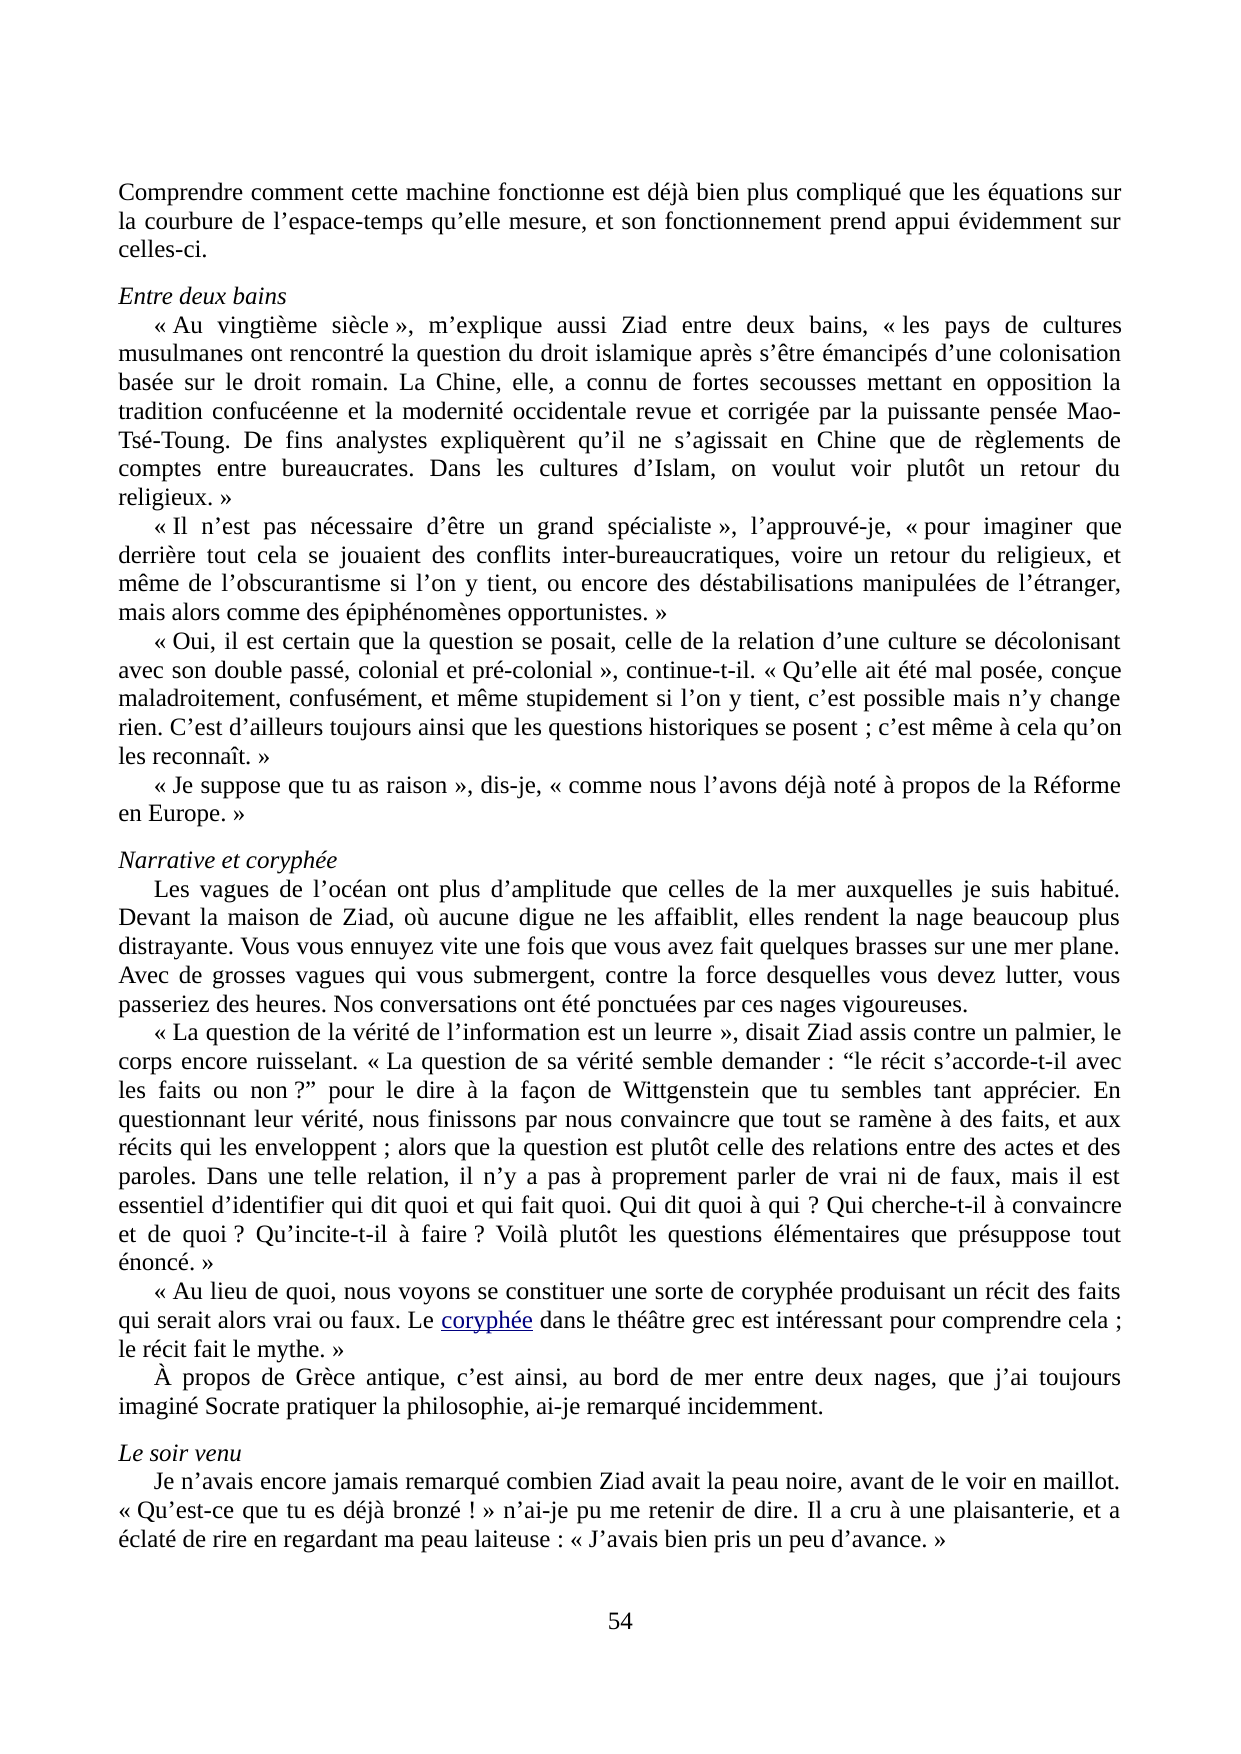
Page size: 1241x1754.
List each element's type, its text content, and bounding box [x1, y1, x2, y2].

text « Au vingtième siècle », m’explique aussi Ziad entre deux bains, « les pays de cultures musulmanes ont rencontré la question du droit islamique après s’être émancipés d’une colonisation basée sur le droit romain. La Chine, elle, a connu de fortes secousses mettant en opposition la tradition confucéenne et la modernité occidentale revue et corrigée par la puissante pensée Mao-Tsé-Toung. De fins analystes expliquèrent qu’il ne s’agissait en Chine que de règlements de comptes entre bureaucrates. Dans les cultures d’Islam, on voulut voir plutôt un retour du religieux. » [118, 310, 1122, 511]
text Les vagues de l’océan ont plus d’amplitude que celles de la mer auxquelles je suis habitué. Devant la maison de Ziad, où aucune digue ne les affaiblit, elles rendent la nage beaucoup plus distrayante. Vous vous ennuyez vite une fois que vous avez fait quelques brasses sur une mer plane. Avec de grosses vagues qui vous submergent, contre la force desquelles vous devez lutter, vous passeriez des heures. Nos conversations ont été ponctuées par ces nages vigoureuses. [118, 874, 1122, 1017]
text « La question de la vérité de l’information est un leurre », disait Ziad assis contre un palmier, le corps encore ruisselant. « La question de sa vérité semble demander : “le récit s’accorde-t-il avec les faits ou non ?” pour le dire à la façon de Wittgenstein que tu sembles tant apprécier. En questionnant leur vérité, nous finissons par nous convaincre que tout se ramène à des faits, et aux récits qui les enveloppent ; alors que la question est plutôt celle des relations entre des actes et des paroles. Dans une telle relation, il n’y a pas à proprement parler de vrai ni de faux, mais il est essentiel d’identifier qui dit quoi et qui fait quoi. Qui dit quoi à qui ? Qui cherche-t-il à convaincre et de quoi ? Qu’incite-t-il à faire ? Voilà plutôt les questions élémentaires que présuppose tout énoncé. » [118, 1017, 1122, 1276]
subtitle Narrative et coryphée [118, 845, 1122, 874]
subtitle Le soir venu [118, 1438, 1122, 1466]
text Comprendre comment cette machine fonctionne est déjà bien plus compliqué que les équations sur la courbure de l’espace-temps qu’elle mesure, et son fonctionnement prend appui évidemment sur celles-ci. [118, 177, 1122, 263]
text « Oui, il est certain que la question se posait, celle de la relation d’une culture se décolonisant avec son double passé, colonial et pré-colonial », continue-t-il. « Qu’elle ait été mal posée, conçue maladroitement, confusément, et même stupidement si l’on y tient, c’est possible mais n’y change rien. C’est d’ailleurs toujours ainsi que les questions historiques se posent ; c’est même à cela qu’on les reconnaît. » [118, 626, 1122, 770]
text « Au lieu de quoi, nous voyons se constituer une sorte de coryphée produisant un récit des faits qui serait alors vrai ou faux. Le coryphée dans le théâtre grec est intéressant pour comprendre cela ; le récit fait le mythe. » [118, 1276, 1122, 1362]
text À propos de Grèce antique, c’est ainsi, au bord de mer entre deux nages, que j’ai toujours imaginé Socrate pratiquer la philosophie, ai-je remarqué incidemment. [118, 1362, 1122, 1420]
subtitle Entre deux bains [118, 281, 1122, 310]
text « Il n’est pas nécessaire d’être un grand spécialiste », l’approuvé-je, « pour imaginer que derrière tout cela se jouaient des conflits inter-bureaucratiques, voire un retour du religieux, et même de l’obscurantisme si l’on y tient, ou encore des déstabilisations manipulées de l’étranger, mais alors comme des épiphénomènes opportunistes. » [118, 511, 1122, 626]
text « Je suppose que tu as raison », dis-je, « comme nous l’avons déjà noté à propos de la Réforme en Europe. » [118, 770, 1122, 827]
text Je n’avais encore jamais remarqué combien Ziad avait la peau noire, avant de le voir en maillot. « Qu’est-ce que tu es déjà bronzé ! » n’ai-je pu me retenir de dire. Il a cru à une plaisanterie, et a éclaté de rire en regardant ma peau laiteuse : « J’avais bien pris un peu d’avance. » [118, 1466, 1122, 1553]
